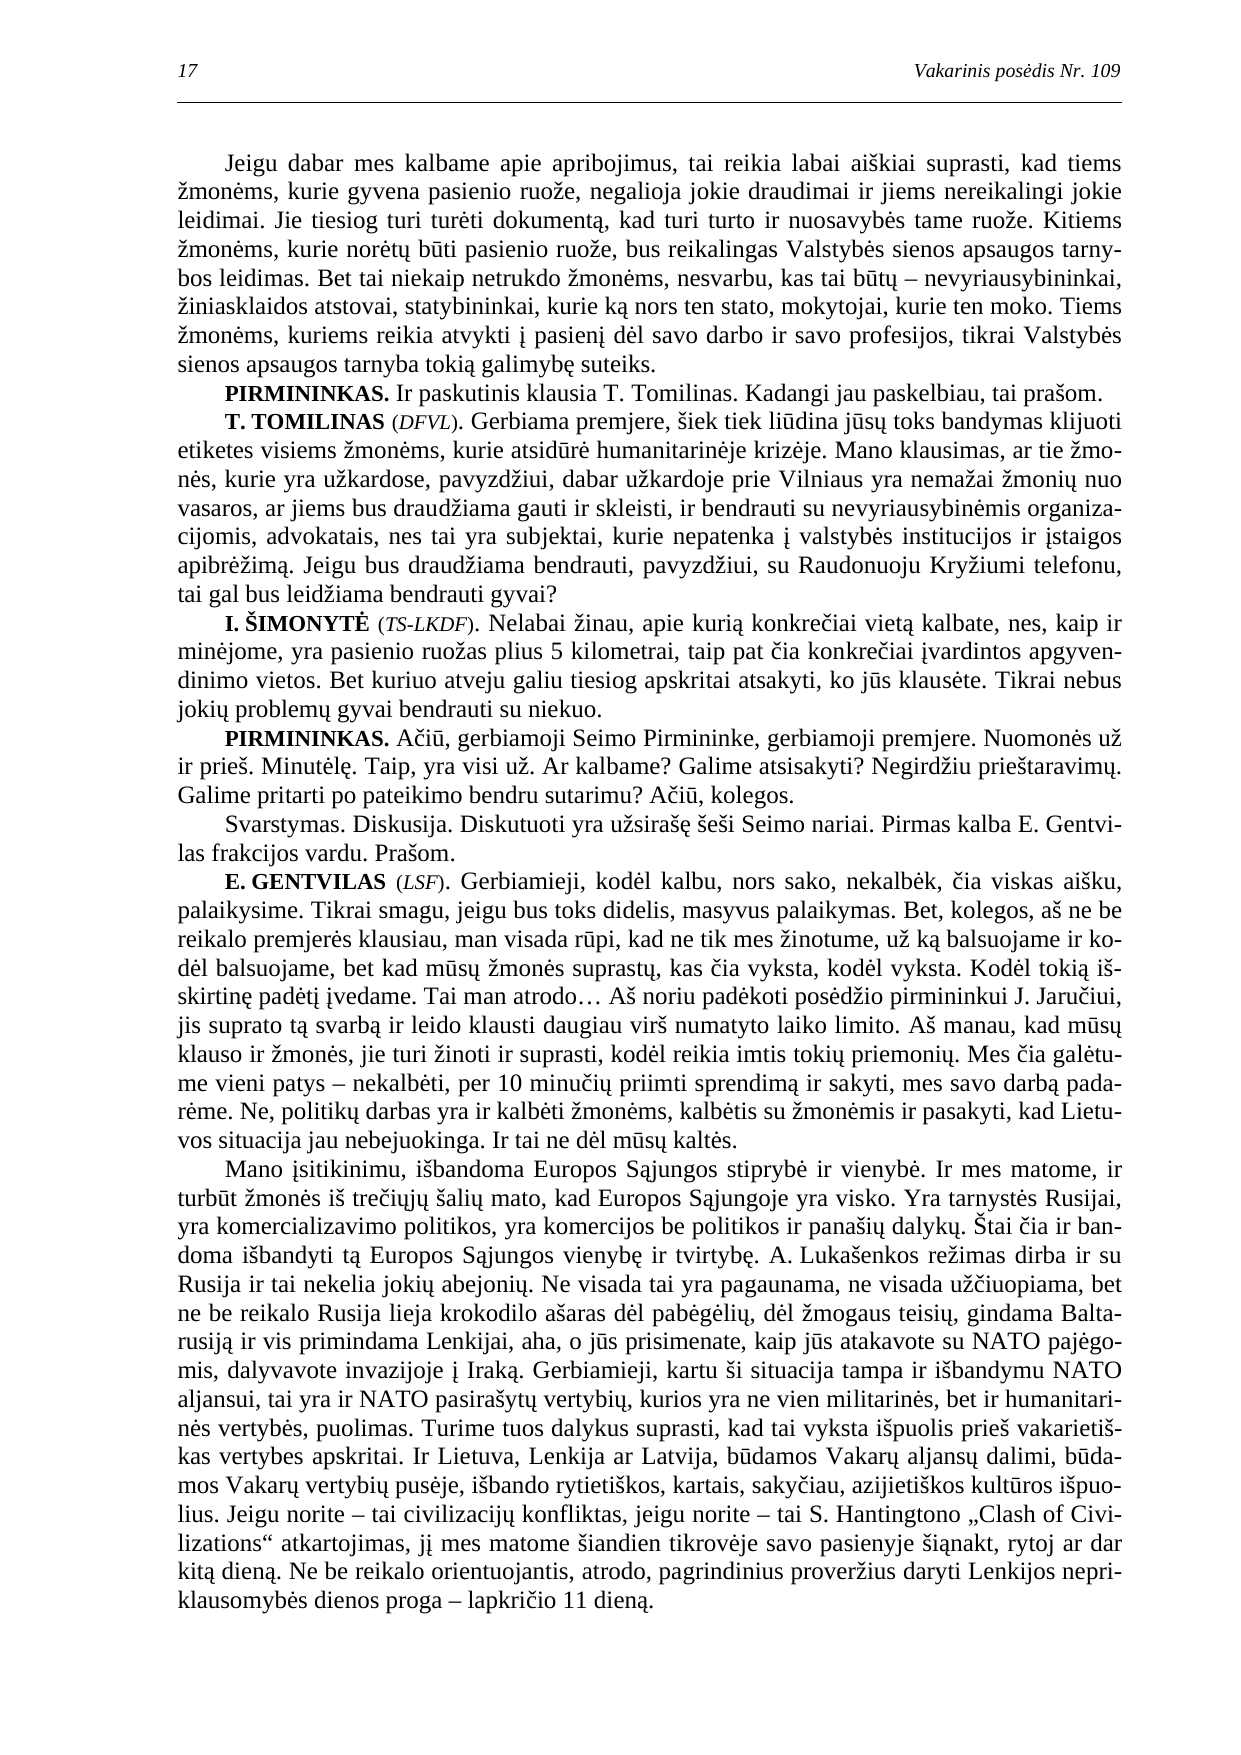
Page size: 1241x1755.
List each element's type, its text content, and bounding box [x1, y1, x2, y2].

text PIRMININKAS. Ačiū, ger­bia­mo­ji Sei­mo Pir­mi­nin­ke, ger­bia­mo­ji prem­je­re. Nuo­mo­nės už ir prieš. Mi­nu­tė­lę. Taip, yra vi­si už. Ar kal­ba­me? Ga­li­me at­si­sa­ky­ti? Ne­gir­džiu prieš­ta­ra­vi­mų. Ga­li­me pri­tar­ti po pa­tei­ki­mo ben­dru su­ta­ri­mu? Ačiū, ko­le­gos. [177, 723, 1122, 809]
text Jei­gu da­bar mes kal­ba­me apie ap­ri­bo­ji­mus, tai rei­kia la­bai aiš­kiai su­pras­ti, kad tiems žmo­nėms, ku­rie gy­ve­na pa­sie­nio ruo­že, ne­ga­lio­ja jo­kie drau­di­mai ir jiems ne­rei­ka­lin­gi jo­kie lei­di­mai. Jie tie­siog tu­ri tu­rė­ti do­ku­men­tą, kad tu­ri tur­to ir nuo­sa­vy­bės ta­me ruo­že. Ki­tiems žmo­nėms, ku­rie no­rė­tų bū­ti pa­sie­nio ruo­že, bus rei­ka­lin­gas Vals­ty­bės sie­nos ap­sau­gos tar­ny­bos lei­di­mas. Bet tai nie­kaip ne­truk­do žmo­nėms, ne­svar­bu, kas tai bū­tų – ne­vy­riau­sy­bi­nin­kai, ži­niask­lai­dos at­sto­vai, sta­ty­bi­nin­kai, ku­rie ką nors ten sta­to, mo­ky­to­jai, ku­rie ten mo­ko. Tiems žmo­nėms, ku­riems rei­kia at­vyk­ti į pa­sie­nį dėl sa­vo dar­bo ir sa­vo pro­fe­si­jos, tik­rai Vals­ty­bės sie­nos ap­sau­gos tar­ny­ba to­kią ga­li­my­bę su­teiks. [177, 148, 1122, 378]
text I. ŠIMONYTĖ (TS-LKDF). Ne­la­bai ži­nau, apie ku­rią kon­kre­čiai vie­tą kal­ba­te, nes, kaip ir mi­nė­jo­me, yra pa­sie­nio ruo­žas plius 5 ki­lo­met­rai, taip pat čia kon­kre­čiai įvar­din­tos ap­gy­ven­di­ni­mo vie­tos. Bet ku­riuo at­ve­ju ga­liu tie­siog ap­skri­tai at­sa­ky­ti, ko jūs klau­sė­te. Tik­rai ne­bus jo­kių pro­ble­mų gy­vai ben­drau­ti su nie­kuo. [177, 608, 1122, 723]
text PIRMININKAS. Ir pas­ku­ti­nis klau­sia T. To­mi­li­nas. Ka­dan­gi jau pa­skel­biau, tai pra­šom. [177, 378, 1122, 406]
text T. TOMILINAS (DFVL). Ger­bia­ma prem­je­re, šiek tiek liū­di­na jū­sų toks ban­dy­mas kli­juo­ti eti­ke­tes vi­siems žmo­nėms, ku­rie at­si­dū­rė hu­ma­ni­ta­ri­nė­je kri­zė­je. Ma­no klau­si­mas, ar tie žmo­nės, ku­rie yra už­kar­do­se, pa­vyz­džiui, da­bar už­kar­do­je prie Vil­niaus yra ne­ma­žai žmo­nių nuo va­sa­ros, ar jiems bus drau­džia­ma gau­ti ir skleis­ti, ir ben­drau­ti su ne­vy­riau­sy­bi­nė­mis or­ga­ni­za­ci­jo­mis, ad­vo­ka­tais, nes tai yra sub­jek­tai, ku­rie ne­pa­ten­ka į vals­ty­bės ins­ti­tu­ci­jos ir įstai­gos api­brė­ži­mą. Jei­gu bus drau­džia­ma ben­drau­ti, pa­vyz­džiui, su Rau­do­nuo­ju Kry­žiu­mi te­le­fo­nu, tai gal bus lei­džia­ma ben­drau­ti gy­vai? [177, 406, 1122, 608]
text Ma­no įsi­ti­ki­ni­mu, iš­ban­do­ma Eu­ro­pos Są­jun­gos stip­ry­bė ir vie­ny­bė. Ir mes ma­to­me, ir tur­būt žmo­nės iš tre­čių­jų ša­lių ma­to, kad Eu­ro­pos Są­jun­go­je yra vis­ko. Yra tar­nys­tės Ru­si­jai, yra ko­mer­cia­li­za­vi­mo po­li­ti­kos, yra ko­mer­ci­jos be po­li­ti­kos ir pa­na­šių da­ly­kų. Štai čia ir ban­do­ma iš­ban­dy­ti tą Eu­ro­pos Są­jun­gos vie­ny­bę ir tvir­ty­bę. A. Lu­ka­šen­kos re­ži­mas dir­ba ir su Ru­si­ja ir tai ne­ke­lia jo­kių abe­jo­nių. Ne vi­sa­da tai yra pa­gau­na­ma, ne vi­sa­da už­čiuo­pia­ma, bet ne be rei­ka­lo Ru­si­ja lie­ja kro­ko­di­lo aša­ras dėl pa­bė­gė­lių, dėl žmo­gaus tei­sių, gin­da­ma Bal­ta­ru­si­ją ir vis pri­min­da­ma Len­ki­jai, aha, o jūs pri­si­me­na­te, kaip jūs ata­ka­vo­te su NATO pa­jė­go­mis, da­ly­va­vo­te in­va­zi­jo­je į Ira­ką. Ger­bia­mie­ji, kar­tu ši si­tu­a­ci­ja tam­pa ir iš­ban­dy­mu NATO al­jan­sui, tai yra ir NATO pa­si­ra­šy­tų ver­ty­bių, ku­rios yra ne vien mi­li­ta­ri­nės, bet ir hu­ma­ni­ta­ri­nės ver­ty­bės, puo­li­mas. Tu­ri­me tuos da­ly­kus su­pras­ti, kad tai vyks­ta iš­puo­lis prieš va­ka­rie­tiš­kas ver­ty­bes ap­skri­tai. Ir Lie­tu­va, Len­ki­ja ar Lat­vi­ja, bū­da­mos Va­ka­rų al­jan­sų da­li­mi, bū­da­mos Va­ka­rų ver­ty­bių pu­sė­je, iš­ban­do ry­tie­tiš­kos, kar­tais, sa­ky­čiau, azi­jie­tiš­kos kul­tū­ros iš­puo­lius. Jei­gu no­ri­te – tai ci­vi­li­za­ci­jų kon­flik­tas, jei­gu no­ri­te – tai S. Han­ting­to­no „Clash of Ci­vi­li­za­tions“ at­kar­to­ji­mas, jį mes ma­to­me šian­dien tik­ro­vė­je sa­vo pa­sie­ny­je ši­ą­nakt, ry­toj ar dar ki­tą die­ną. Ne be rei­ka­lo orien­tuo­jan­tis, at­ro­do, pa­grin­di­nius pro­ver­žius da­ry­ti Len­ki­jos ne­pri­klau­so­my­bės die­nos pro­ga – lap­kri­čio 11 die­ną. [177, 1154, 1122, 1614]
text E. GENTVILAS (LSF). Ger­bia­mie­ji, ko­dėl kal­bu, nors sa­ko, ne­kal­bėk, čia vis­kas aiš­ku, pa­lai­ky­si­me. Tik­rai sma­gu, jei­gu bus toks di­de­lis, ma­sy­vus pa­lai­ky­mas. Bet, ko­le­gos, aš ne­ be rei­ka­lo prem­je­rės klau­siau, man vi­sa­da rū­pi, kad ne tik mes ži­no­tu­me, už ką bal­suo­ja­me ir ko­dėl bal­suo­ja­me, bet kad mū­sų žmo­nės su­pras­tų, kas čia vyks­ta, ko­dėl vyks­ta. Ko­dėl to­kią iš­skir­ti­nę pa­dė­tį įve­da­me. Tai man at­ro­do… Aš no­riu pa­dė­ko­ti po­sė­džio pir­mi­nin­kui J. Ja­ru­čiui, jis su­pra­to tą svar­bą ir lei­do klaus­ti dau­giau virš nu­ma­ty­to lai­ko li­mi­to. Aš ma­nau, kad mū­sų klau­so ir žmo­nės, jie tu­ri ži­no­ti ir su­pras­ti, ko­dėl rei­kia im­tis to­kių prie­mo­nių. Mes čia ga­lė­tu­me vie­ni pa­tys – ne­kal­bė­ti, per 10 mi­nu­čių pri­im­ti spren­di­mą ir sa­ky­ti, mes sa­vo dar­bą pa­da­rė­me. Ne, po­li­ti­kų dar­bas yra ir kal­bė­ti žmo­nėms, kal­bė­tis su žmo­nė­mis ir pa­sa­ky­ti, kad Lie­tu­vos si­tu­a­ci­ja jau ne­be­juo­kin­ga. Ir tai ne dėl mū­sų kal­tės. [177, 866, 1122, 1154]
text Svars­ty­mas. Dis­ku­si­ja. Dis­ku­tuo­ti yra už­si­ra­šę še­ši Sei­mo na­riai. Pir­mas kal­ba E. Gent­vi­las frak­ci­jos var­du. Pra­šom. [177, 809, 1122, 866]
